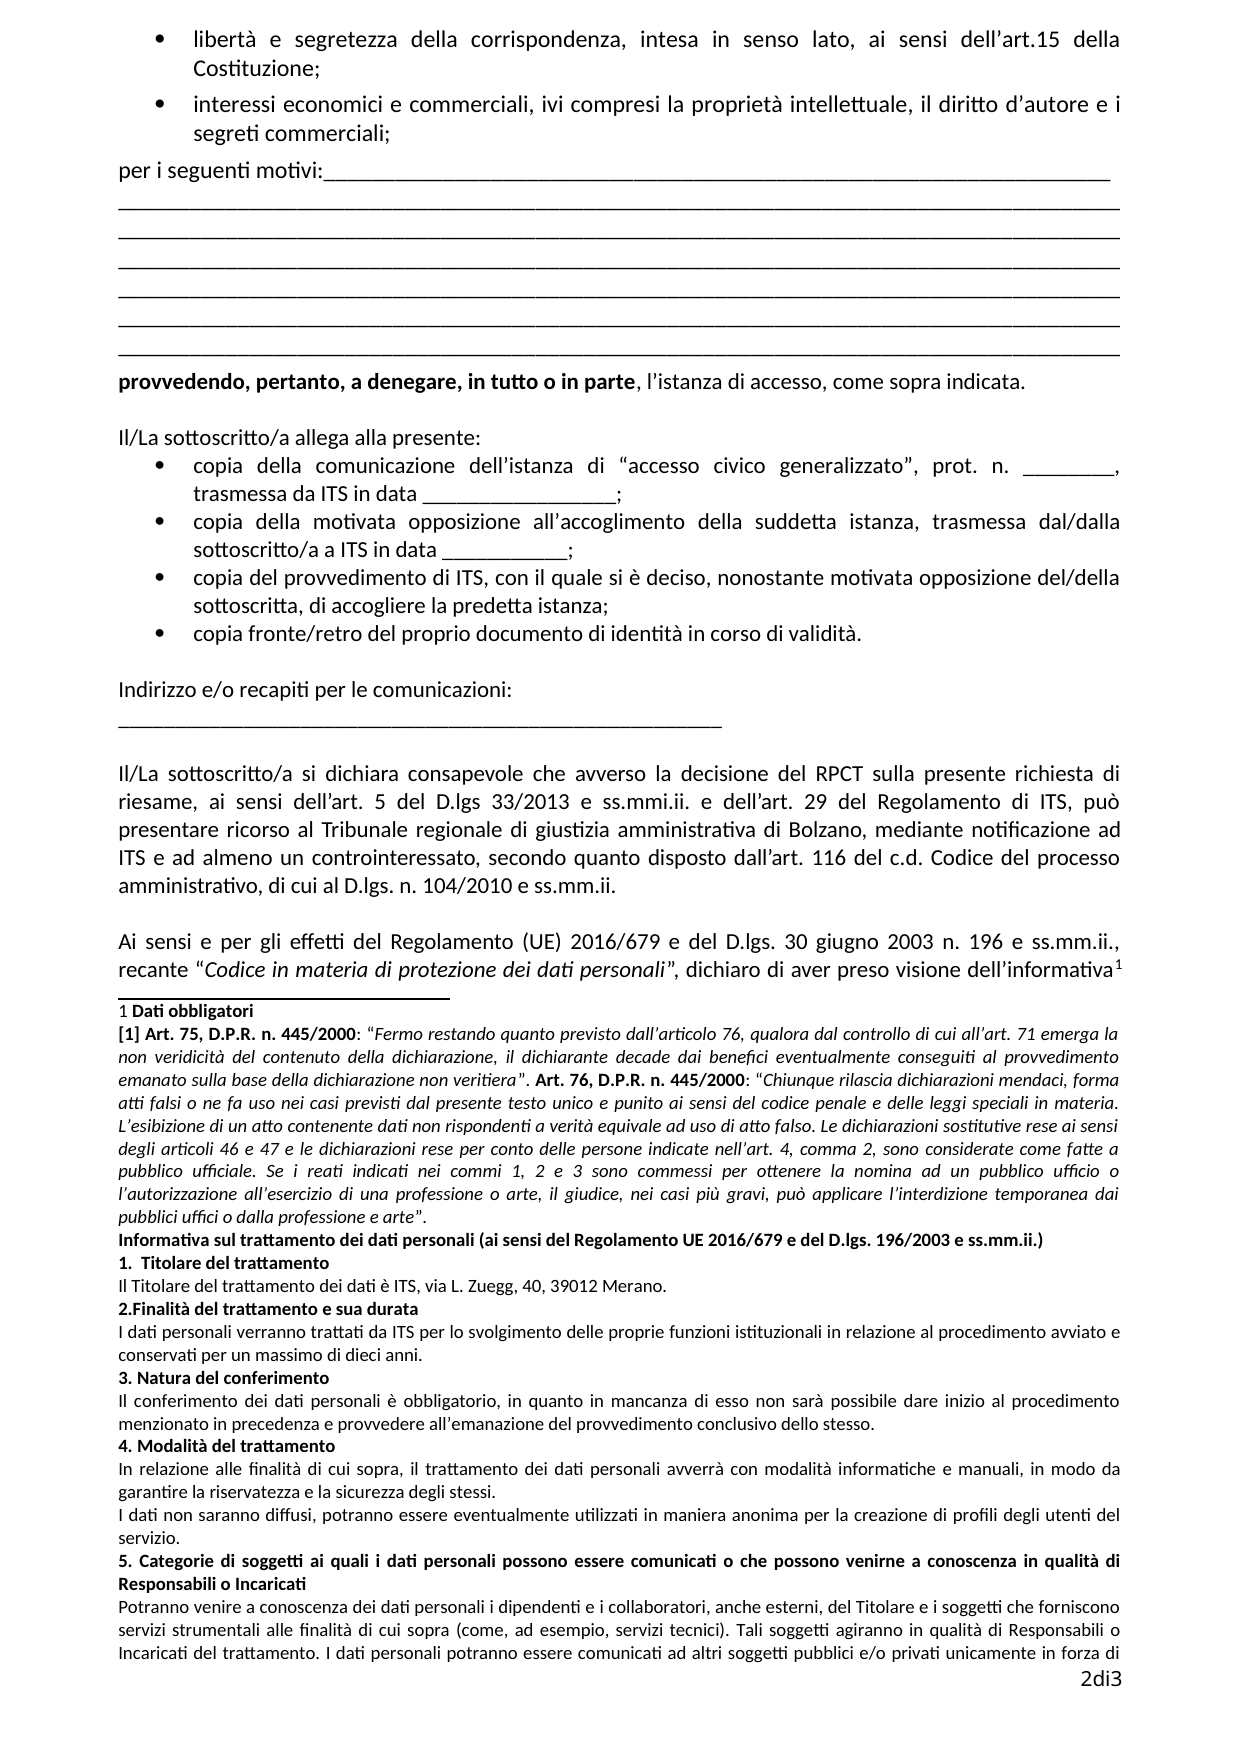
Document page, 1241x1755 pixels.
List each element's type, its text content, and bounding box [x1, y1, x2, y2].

list copia della motivata opposizione all’accoglimento della suddetta istanza, trasmessa dal/dalla sottoscritto/a a ITS in data ___________; [156, 507, 1122, 563]
text ________________________________________________________________________________________________________________________________________________________________________________________________________________________________________________________________________________________________________________________________________________________________________________________________________________________________________________________________________________________________________________________ [118, 184, 1122, 360]
text Il conferimento dei dati personali è obbligatorio, in quanto in mancanza di esso non sarà possibile dare inizio al procedimento menzionato in precedenza e provvedere all’emanazione del provvedimento conclusivo dello stesso. [118, 1389, 1122, 1434]
text Il/La sottoscritto/a si dichiara consapevole che avverso la decisione del RPCT sulla presente richiesta di riesame, ai sensi dell’art. 5 del D.lgs 33/2013 e ss.mmi.ii. e dell’art. 29 del Regolamento di ITS, può presentare ricorso al Tribunale regionale di giustizia amministrativa di Bolzano, mediante notificazione ad ITS e ad almeno un controinteressato, secondo quanto disposto dall’art. 116 del c.d. Codice del processo amministrativo, di cui al D.lgs. n. 104/2010 e ss.mm.ii. [118, 759, 1122, 899]
text Ai sensi e per gli effetti del Regolamento (UE) 2016/679 e del D.lgs. 30 giugno 2003 n. 196 e ss.mm.ii., recante “Codice in materia di protezione dei dati personali”, dichiaro di aver preso visione dell’informativa in calce al presente modulo. [118, 927, 1122, 983]
text In relazione alle finalità di cui sopra, il trattamento dei dati personali avverrà con modalità informatiche e manuali, in modo da garantire la riservatezza e la sicurezza degli stessi. [118, 1457, 1122, 1503]
list libertà e segretezza della corrispondenza, intesa in senso lato, ai sensi dell’art.15 della Costituzione; [156, 24, 1122, 82]
text I dati non saranno diffusi, potranno essere eventualmente utilizzati in maniera anonima per la creazione di profili degli utenti del servizio. [118, 1503, 1122, 1549]
text Indirizzo e/o recapiti per le comunicazioni: [118, 675, 1122, 703]
text I dati personali verranno trattati da ITS per lo svolgimento delle proprie funzioni istituzionali in relazione al procedimento avviato e conservati per un massimo di dieci anni. [118, 1320, 1122, 1366]
text 4. Modalità del trattamento [118, 1434, 1122, 1457]
text Il Titolare del trattamento dei dati è ITS, via L. Zuegg, 40, 39012 Merano. [118, 1274, 1122, 1297]
text Dati obbligatori [118, 999, 1122, 1022]
text 1. Titolare del trattamento [118, 1251, 1122, 1274]
text _____________________________________________________ [118, 703, 1122, 731]
text provvedendo, pertanto, a denegare, in tutto o in parte, l’istanza di accesso, come sopra indicata. [118, 367, 1122, 395]
text [1] Art. 75, D.P.R. n. 445/2000: “Fermo restando quanto previsto dall’articolo 76, qualora dal controllo di cui all’art. 71 emerga la non veridicità del contenuto della dichiarazione, il dichiarante decade dai benefici eventualmente conseguiti al provvedimento emanato sulla base della dichiarazione non veritiera”. Art. 76, D.P.R. n. 445/2000: “Chiunque rilascia dichiarazioni mendaci, forma atti falsi o ne fa uso nei casi previsti dal presente testo unico e punito ai sensi del codice penale e delle leggi speciali in materia. L’esibizione di un atto contenente dati non rispondenti a verità equivale ad uso di atto falso. Le dichiarazioni sostitutive rese ai sensi degli articoli 46 e 47 e le dichiarazioni rese per conto delle persone indicate nell’art. 4, comma 2, sono considerate come fatte a pubblico ufficiale. Se i reati indicati nei commi 1, 2 e 3 sono commessi per ottenere la nomina ad un pubblico ufficio o l’autorizzazione all’esercizio di una professione o arte, il giudice, nei casi più gravi, può applicare l’interdizione temporanea dai pubblici uffici o dalla professione e arte”. [118, 1022, 1122, 1228]
list copia del provvedimento di ITS, con il quale si è deciso, nonostante motivata opposizione del/della sottoscritta, di accogliere la predetta istanza; [156, 563, 1122, 619]
text 5. Categorie di soggetti ai quali i dati personali possono essere comunicati o che possono venirne a conoscenza in qualità di Responsabili o Incaricati [118, 1549, 1122, 1595]
text Potranno venire a conoscenza dei dati personali i dipendenti e i collaboratori, anche esterni, del Titolare e i soggetti che forniscono servizi strumentali alle finalità di cui sopra (come, ad esempio, servizi tecnici). Tali soggetti agiranno in qualità di Responsabili o Incaricati del trattamento. I dati personali potranno essere comunicati ad altri soggetti pubblici e/o privati unicamente in forza di [118, 1595, 1122, 1664]
list copia della comunicazione dell’istanza di “accesso civico generalizzato”, prot. n. ________, trasmessa da ITS in data _________________; [156, 451, 1122, 507]
text Il/La sottoscritto/a allega alla presente: [118, 423, 1122, 451]
list copia fronte/retro del proprio documento di identità in corso di validità. [156, 619, 1122, 647]
text 3. Natura del conferimento [118, 1366, 1122, 1389]
list interessi economici e commerciali, ivi compresi la proprietà intellettuale, il diritto d’autore e i segreti commerciali; [156, 89, 1122, 148]
text Informativa sul trattamento dei dati personali (ai sensi del Regolamento UE 2016/679 e del D.lgs. 196/2003 e ss.mm.ii.) [118, 1228, 1122, 1251]
text per i seguenti motivi:__________________________________________________________________ [118, 155, 1122, 184]
text 2.Finalità del trattamento e sua durata [118, 1297, 1122, 1320]
